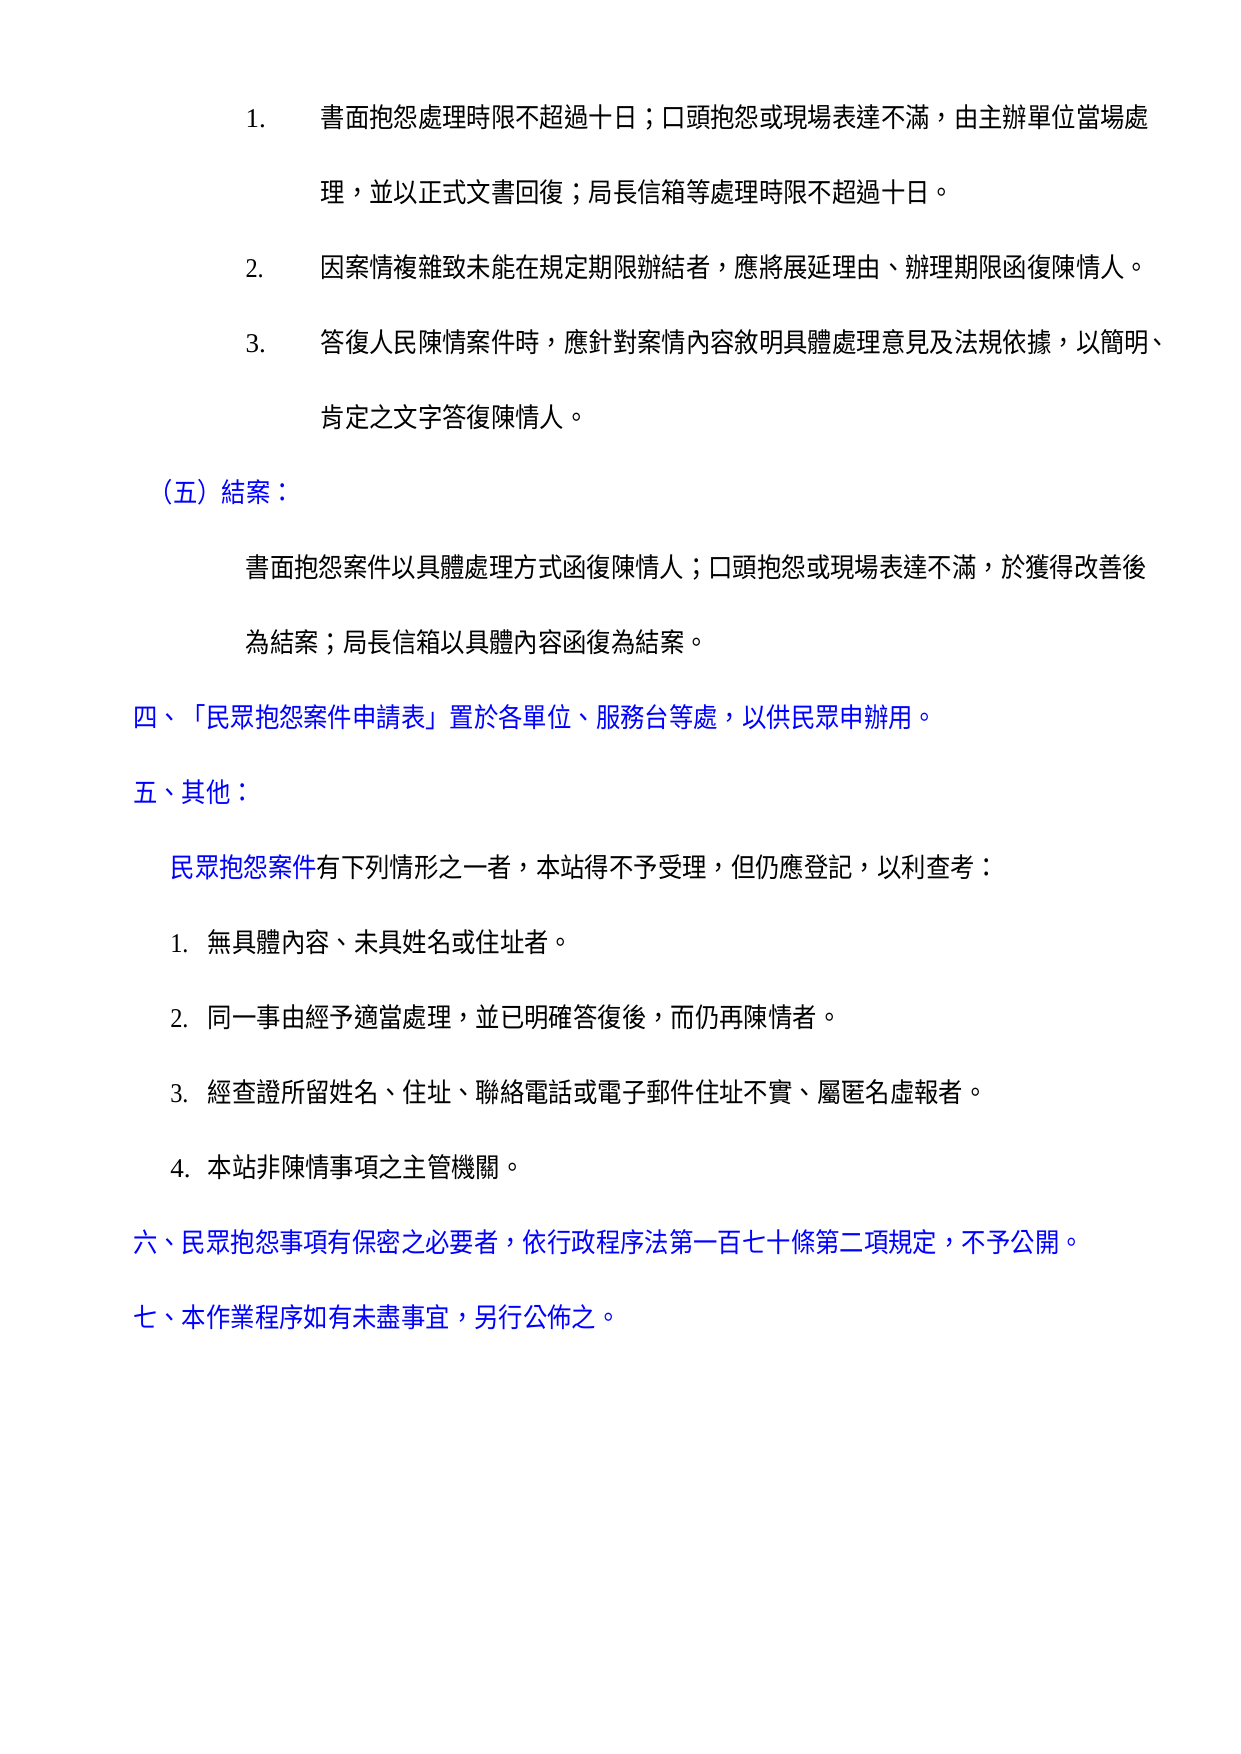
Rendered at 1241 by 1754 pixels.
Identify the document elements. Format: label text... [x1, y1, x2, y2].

text 民眾抱怨案件有下列情形之一者，本站得不予受理，但仍應登記，以利查考： [170, 828, 1167, 903]
text （五）結案： [133, 453, 1167, 528]
list 同一事由經予適當處理，並已明確答復後，而仍再陳情者。 [170, 978, 1167, 1053]
list 因案情複雜致未能在規定期限辦結者，應將展延理由、辦理期限函復陳情人。 [245, 228, 1167, 303]
list 答復人民陳情案件時，應針對案情內容敘明具體處理意見及法規依據，以簡明、肯定之文字答復陳情人。 [245, 303, 1167, 453]
list 無具體內容、未具姓名或住址者。 [170, 903, 1167, 978]
text 六、民眾抱怨事項有保密之必要者，依行政程序法第一百七十條第二項規定，不予公開。 [133, 1203, 1167, 1278]
text 五、其他： [133, 753, 1167, 828]
list 本站非陳情事項之主管機關。 [170, 1128, 1167, 1203]
text 七、本作業程序如有未盡事宜，另行公佈之。 [133, 1278, 1167, 1353]
list 經查證所留姓名、住址、聯絡電話或電子郵件住址不實、屬匿名虛報者。 [170, 1053, 1167, 1128]
text 四、「民眾抱怨案件申請表」置於各單位、服務台等處，以供民眾申辦用。 [133, 678, 1167, 753]
text 書面抱怨案件以具體處理方式函復陳情人；口頭抱怨或現場表達不滿，於獲得改善後為結案；局長信箱以具體內容函復為結案。 [245, 528, 1167, 678]
list 書面抱怨處理時限不超過十日；口頭抱怨或現場表達不滿，由主辦單位當場處理，並以正式文書回復；局長信箱等處理時限不超過十日。 [245, 78, 1167, 228]
